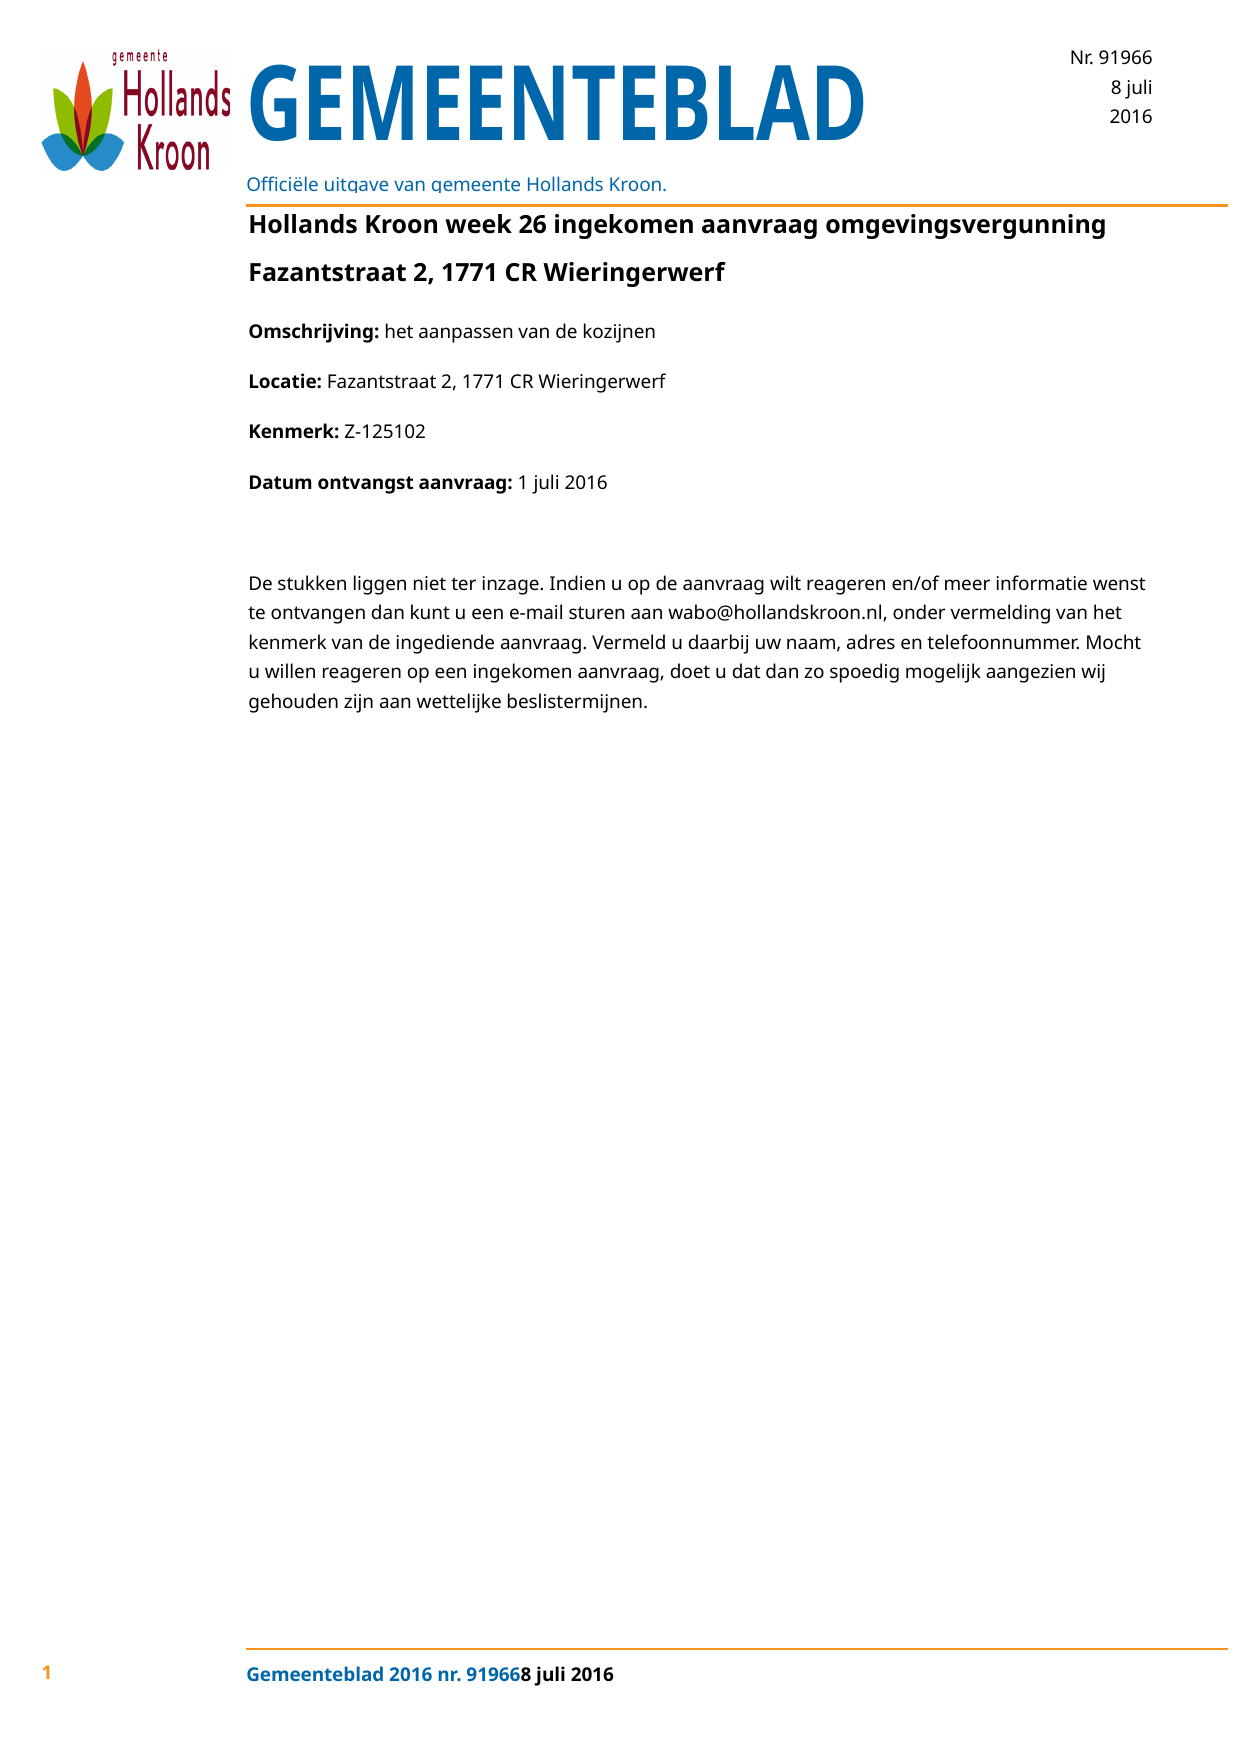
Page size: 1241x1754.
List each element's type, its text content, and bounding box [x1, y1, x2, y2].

text Omschrijving: het aanpassen van de kozijnen [248, 318, 1152, 344]
text Datum ontvangst aanvraag: 1 juli 2016 [248, 469, 1152, 495]
text De stukken liggen niet ter inzage. Indien u op de aanvraag wilt reageren en/of meer informatie wenst te ontvangen dan kunt u een e-mail sturen aan wabo@hollandskroon.nl, onder vermelding van het kenmerk van de ingediende aanvraag. Vermeld u daarbij uw naam, adres en telefoonnummer. Mocht u willen reageren op een ingekomen aanvraag, doet u dat dan zo spoedig mogelijk aangezien wij gehouden zijn aan wettelijke beslistermijnen. [248, 570, 1152, 714]
picture [41, 47, 231, 172]
text Locatie: Fazantstraat 2, 1771 CR Wieringerwerf [248, 368, 1152, 394]
text Hollands Kroon week 26 ingekomen aanvraag omgevingsvergunning Fazantstraat 2, 1771 CR Wieringerwerf [248, 207, 1152, 288]
text Kenmerk: Z-125102 [248, 419, 1152, 444]
